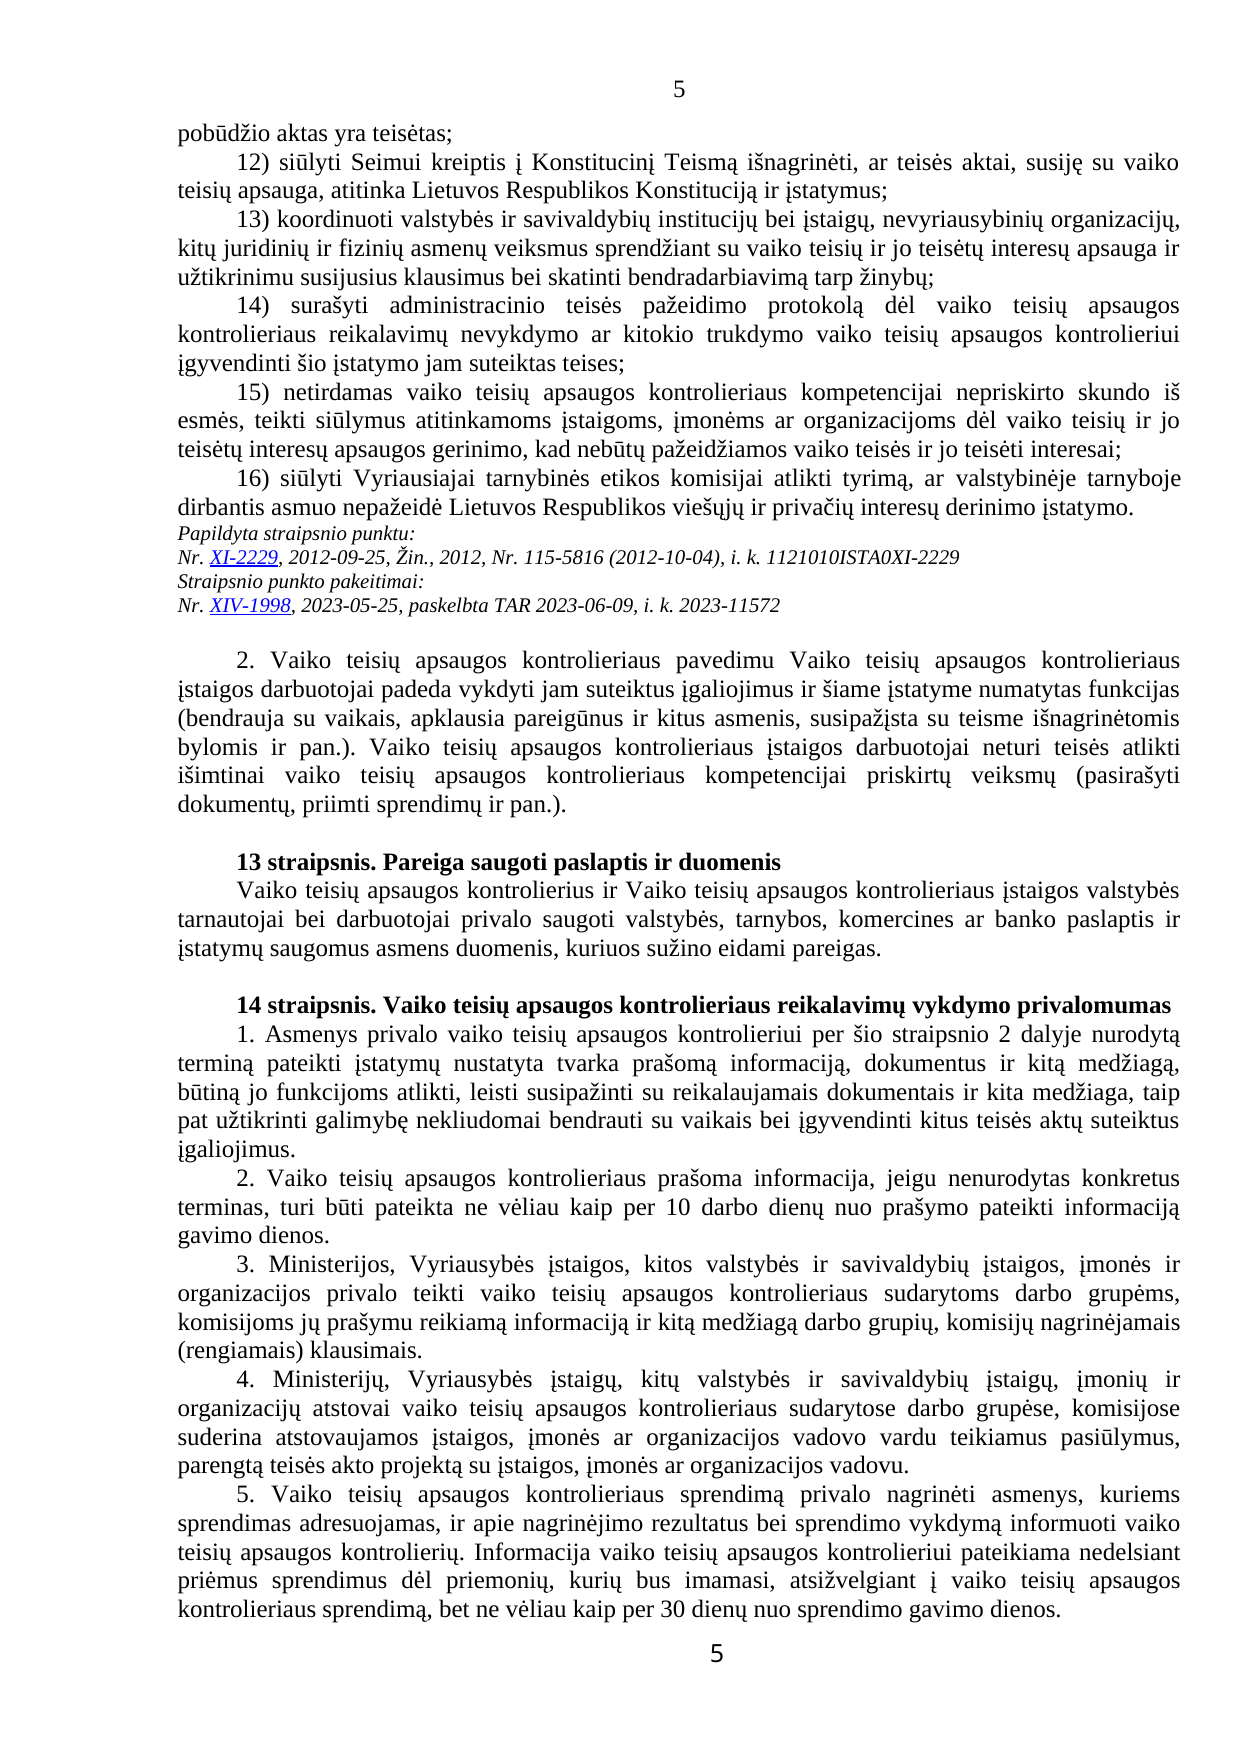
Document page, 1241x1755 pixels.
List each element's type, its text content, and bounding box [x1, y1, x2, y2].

text 12) siūlyti Seimui kreiptis į Konstitucinį Teismą išnagrinėti, ar teisės aktai, susiję su vaiko teisių apsauga, atitinka Lietuvos Respublikos Konstituciją ir įstatymus; [177, 147, 1181, 204]
text 16) siūlyti Vyriausiajai tarnybinės etikos komisijai atlikti tyrimą, ar valstybinėje tarnyboje dirbantis asmuo nepažeidė Lietuvos Respublikos viešųjų ir privačių interesų derinimo įstatymo. [177, 463, 1181, 521]
text Straipsnio punkto pakeitimai: [177, 569, 1181, 593]
text Nr. XI-2229, 2012-09-25, Žin., 2012, Nr. 115-5816 (2012-10-04), i. k. 1121010ISTA0XI-2229 [177, 545, 1181, 569]
text 5. Vaiko teisių apsaugos kontrolieriaus sprendimą privalo nagrinėti asmenys, kuriems sprendimas adresuojamas, ir apie nagrinėjimo rezultatus bei sprendimo vykdymą informuoti vaiko teisių apsaugos kontrolierių. Informacija vaiko teisių apsaugos kontrolieriui pateikiama nedelsiant priėmus sprendimus dėl priemonių, kurių bus imamasi, atsižvelgiant į vaiko teisių apsaugos kontrolieriaus sprendimą, bet ne vėliau kaip per 30 dienų nuo sprendimo gavimo dienos. [177, 1479, 1181, 1623]
text Nr. XIV-1998, 2023-05-25, paskelbta TAR 2023-06-09, i. k. 2023-11572 [177, 593, 1181, 617]
text 1. Asmenys privalo vaiko teisių apsaugos kontrolieriui per šio straipsnio 2 dalyje nurodytą terminą pateikti įstatymų nustatyta tvarka prašomą informaciją, dokumentus ir kitą medžiagą, būtiną jo funkcijoms atlikti, leisti susipažinti su reikalaujamais dokumentais ir kita medžiaga, taip pat užtikrinti galimybę nekliudomai bendrauti su vaikais bei įgyvendinti kitus teisės aktų suteiktus įgaliojimus. [177, 1019, 1181, 1163]
text 14 straipsnis. Vaiko teisių apsaugos kontrolieriaus reikalavimų vykdymo privalomumas [236, 991, 1181, 1019]
text Papildyta straipsnio punktu: [177, 521, 1181, 545]
text 13) koordinuoti valstybės ir savivaldybių institucijų bei įstaigų, nevyriausybinių organizacijų, kitų juridinių ir fizinių asmenų veiksmus sprendžiant su vaiko teisių ir jo teisėtų interesų apsauga ir užtikrinimu susijusius klausimus bei skatinti bendradarbiavimą tarp žinybų; [177, 204, 1181, 291]
text 4. Ministerijų, Vyriausybės įstaigų, kitų valstybės ir savivaldybių įstaigų, įmonių ir organizacijų atstovai vaiko teisių apsaugos kontrolieriaus sudarytose darbo grupėse, komisijose suderina atstovaujamos įstaigos, įmonės ar organizacijos vadovo vardu teikiamus pasiūlymus, parengtą teisės akto projektą su įstaigos, įmonės ar organizacijos vadovu. [177, 1364, 1181, 1479]
text 3. Ministerijos, Vyriausybės įstaigos, kitos valstybės ir savivaldybių įstaigos, įmonės ir organizacijos privalo teikti vaiko teisių apsaugos kontrolieriaus sudarytoms darbo grupėms, komisijoms jų prašymu reikiamą informaciją ir kitą medžiagą darbo grupių, komisijų nagrinėjamais (rengiamais) klausimais. [177, 1249, 1181, 1364]
text pobūdžio aktas yra teisėtas; [177, 118, 1181, 147]
text 2. Vaiko teisių apsaugos kontrolieriaus prašoma informacija, jeigu nenurodytas konkretus terminas, turi būti pateikta ne vėliau kaip per 10 darbo dienų nuo prašymo pateikti informaciją gavimo dienos. [177, 1163, 1181, 1249]
text 15) netirdamas vaiko teisių apsaugos kontrolieriaus kompetencijai nepriskirto skundo iš esmės, teikti siūlymus atitinkamoms įstaigoms, įmonėms ar organizacijoms dėl vaiko teisių ir jo teisėtų interesų apsaugos gerinimo, kad nebūtų pažeidžiamos vaiko teisės ir jo teisėti interesai; [177, 377, 1181, 463]
text 14) surašyti administracinio teisės pažeidimo protokolą dėl vaiko teisių apsaugos kontrolieriaus reikalavimų nevykdymo ar kitokio trukdymo vaiko teisių apsaugos kontrolieriui įgyvendinti šio įstatymo jam suteiktas teises; [177, 291, 1181, 377]
text Vaiko teisių apsaugos kontrolierius ir Vaiko teisių apsaugos kontrolieriaus įstaigos valstybės tarnautojai bei darbuotojai privalo saugoti valstybės, tarnybos, komercines ar banko paslaptis ir įstatymų saugomus asmens duomenis, kuriuos sužino eidami pareigas. [177, 876, 1181, 962]
text 13 straipsnis. Pareiga saugoti paslaptis ir duomenis [177, 847, 1181, 876]
text 2. Vaiko teisių apsaugos kontrolieriaus pavedimu Vaiko teisių apsaugos kontrolieriaus įstaigos darbuotojai padeda vykdyti jam suteiktus įgaliojimus ir šiame įstatyme numatytas funkcijas (bendrauja su vaikais, apklausia pareigūnus ir kitus asmenis, susipažįsta su teisme išnagrinėtomis bylomis ir pan.). Vaiko teisių apsaugos kontrolieriaus įstaigos darbuotojai neturi teisės atlikti išimtinai vaiko teisių apsaugos kontrolieriaus kompetencijai priskirtų veiksmų (pasirašyti dokumentų, priimti sprendimų ir pan.). [177, 646, 1181, 818]
